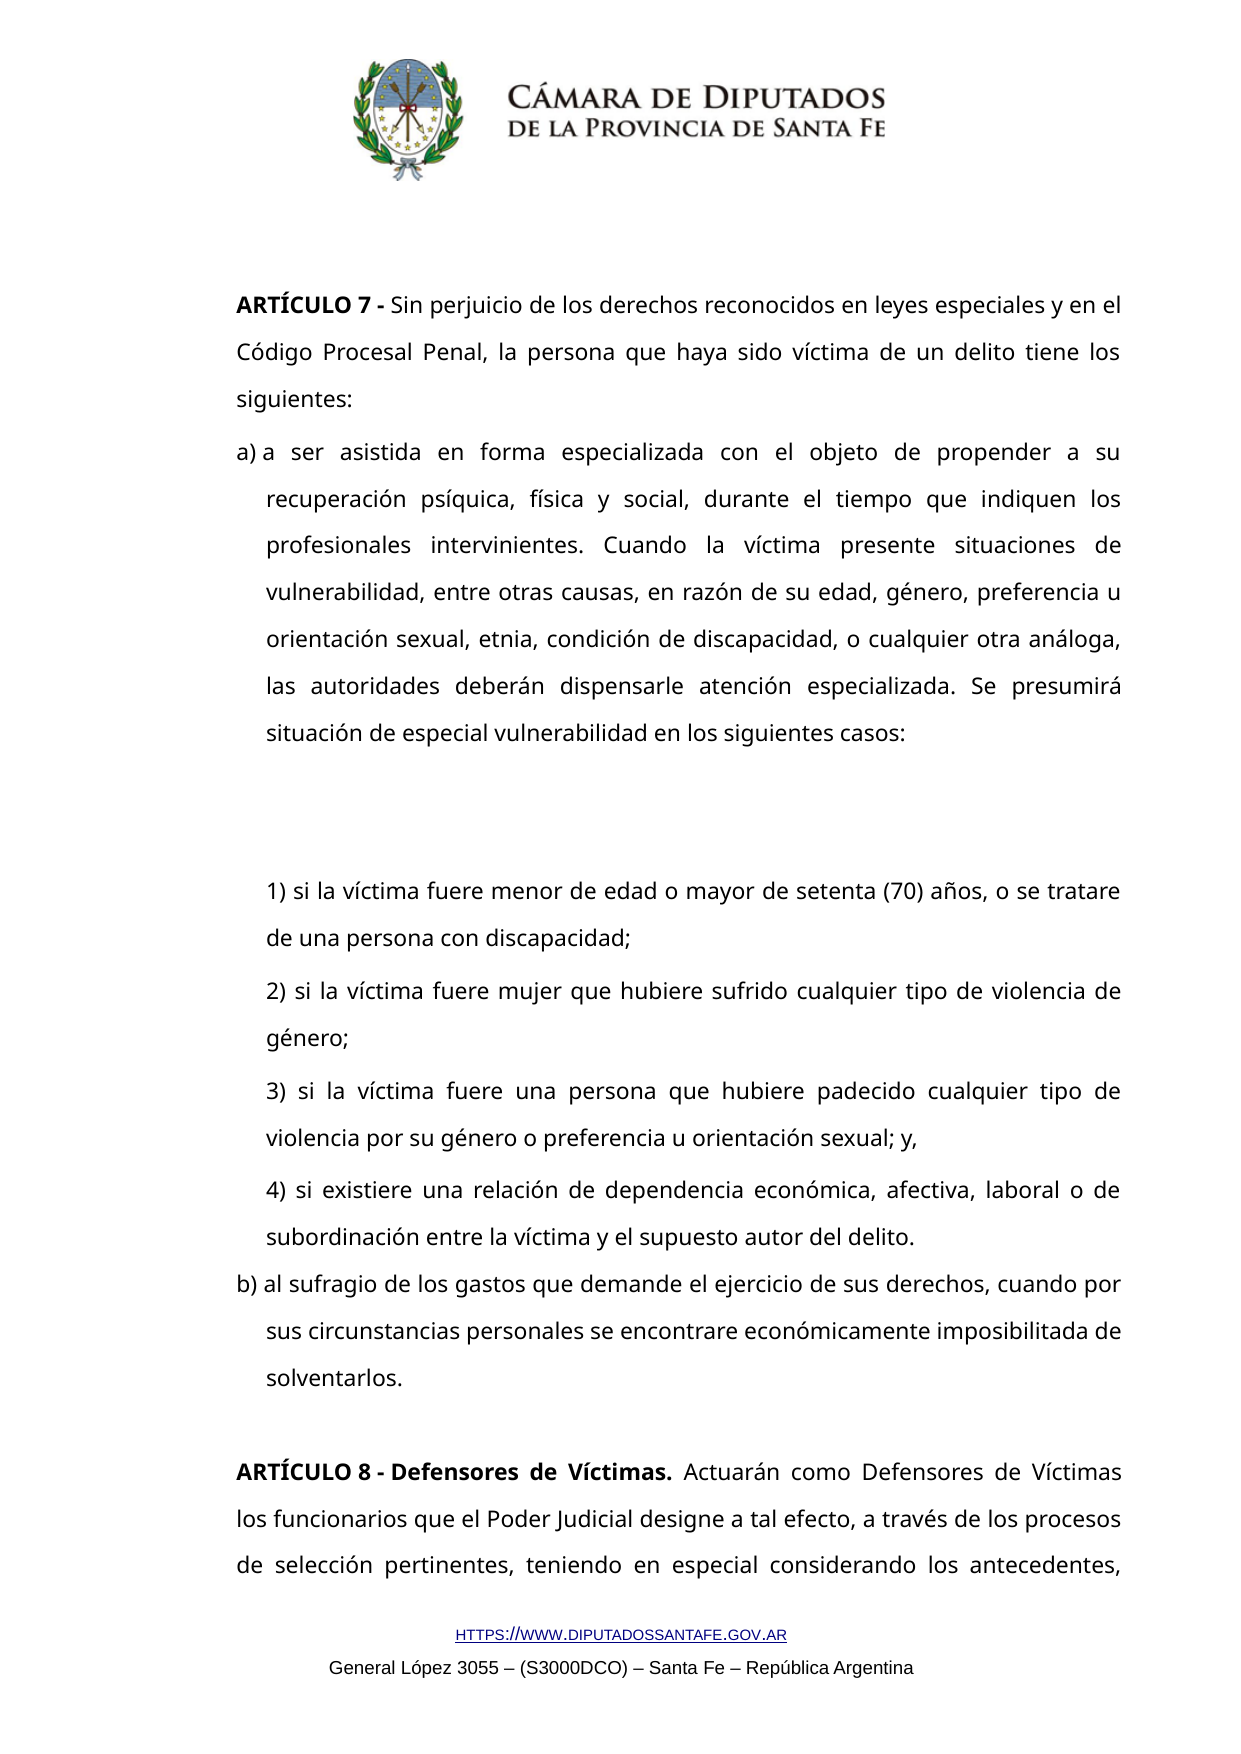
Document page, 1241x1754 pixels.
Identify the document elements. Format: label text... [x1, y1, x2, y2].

list Defensores de Víctimas. Actuarán como Defensores de Víctimas los funcionarios que el Poder Judicial designe a tal efecto, a través de los procesos de selección pertinentes, teniendo en especial considerando los antecedentes, [236, 1456, 1122, 1581]
subtitle 3) si la víctima fuere una persona que hubiere padecido cualquier tipo de violencia por su género o preferencia u orientación sexual; y, [236, 1075, 1122, 1153]
subtitle 4) si existiere una relación de dependencia económica, afectiva, laboral o de subordinación entre la víctima y el supuesto autor del delito. [236, 1174, 1122, 1252]
subtitle a ser asistida en forma especializada con el objeto de propender a su recuperación psíquica, física y social, durante el tiempo que indiquen los profesionales intervinientes. Cuando la víctima presente situaciones de vulnerabilidad, entre otras causas, en razón de su edad, género, preferencia u orientación sexual, etnia, condición de discapacidad, o cualquier otra análoga, las autoridades deberán dispensarle atención especializada. Se presumirá situación de especial vulnerabilidad en los siguientes casos: [236, 436, 1122, 748]
list Sin perjuicio de los derechos reconocidos en leyes especiales y en el Código Procesal Penal, la persona que haya sido víctima de un delito tiene los siguientes: [236, 289, 1122, 414]
list al sufragio de los gastos que demande el ejercicio de sus derechos, cuando por sus circunstancias personales se encontrare económicamente imposibilitada de solventarlos. [236, 1268, 1122, 1393]
subtitle 2) si la víctima fuere mujer que hubiere sufrido cualquier tipo de violencia de género; [236, 975, 1122, 1053]
subtitle 1) si la víctima fuere menor de edad o mayor de setenta (70) años, o se tratare de una persona con discapacidad; [236, 875, 1122, 953]
